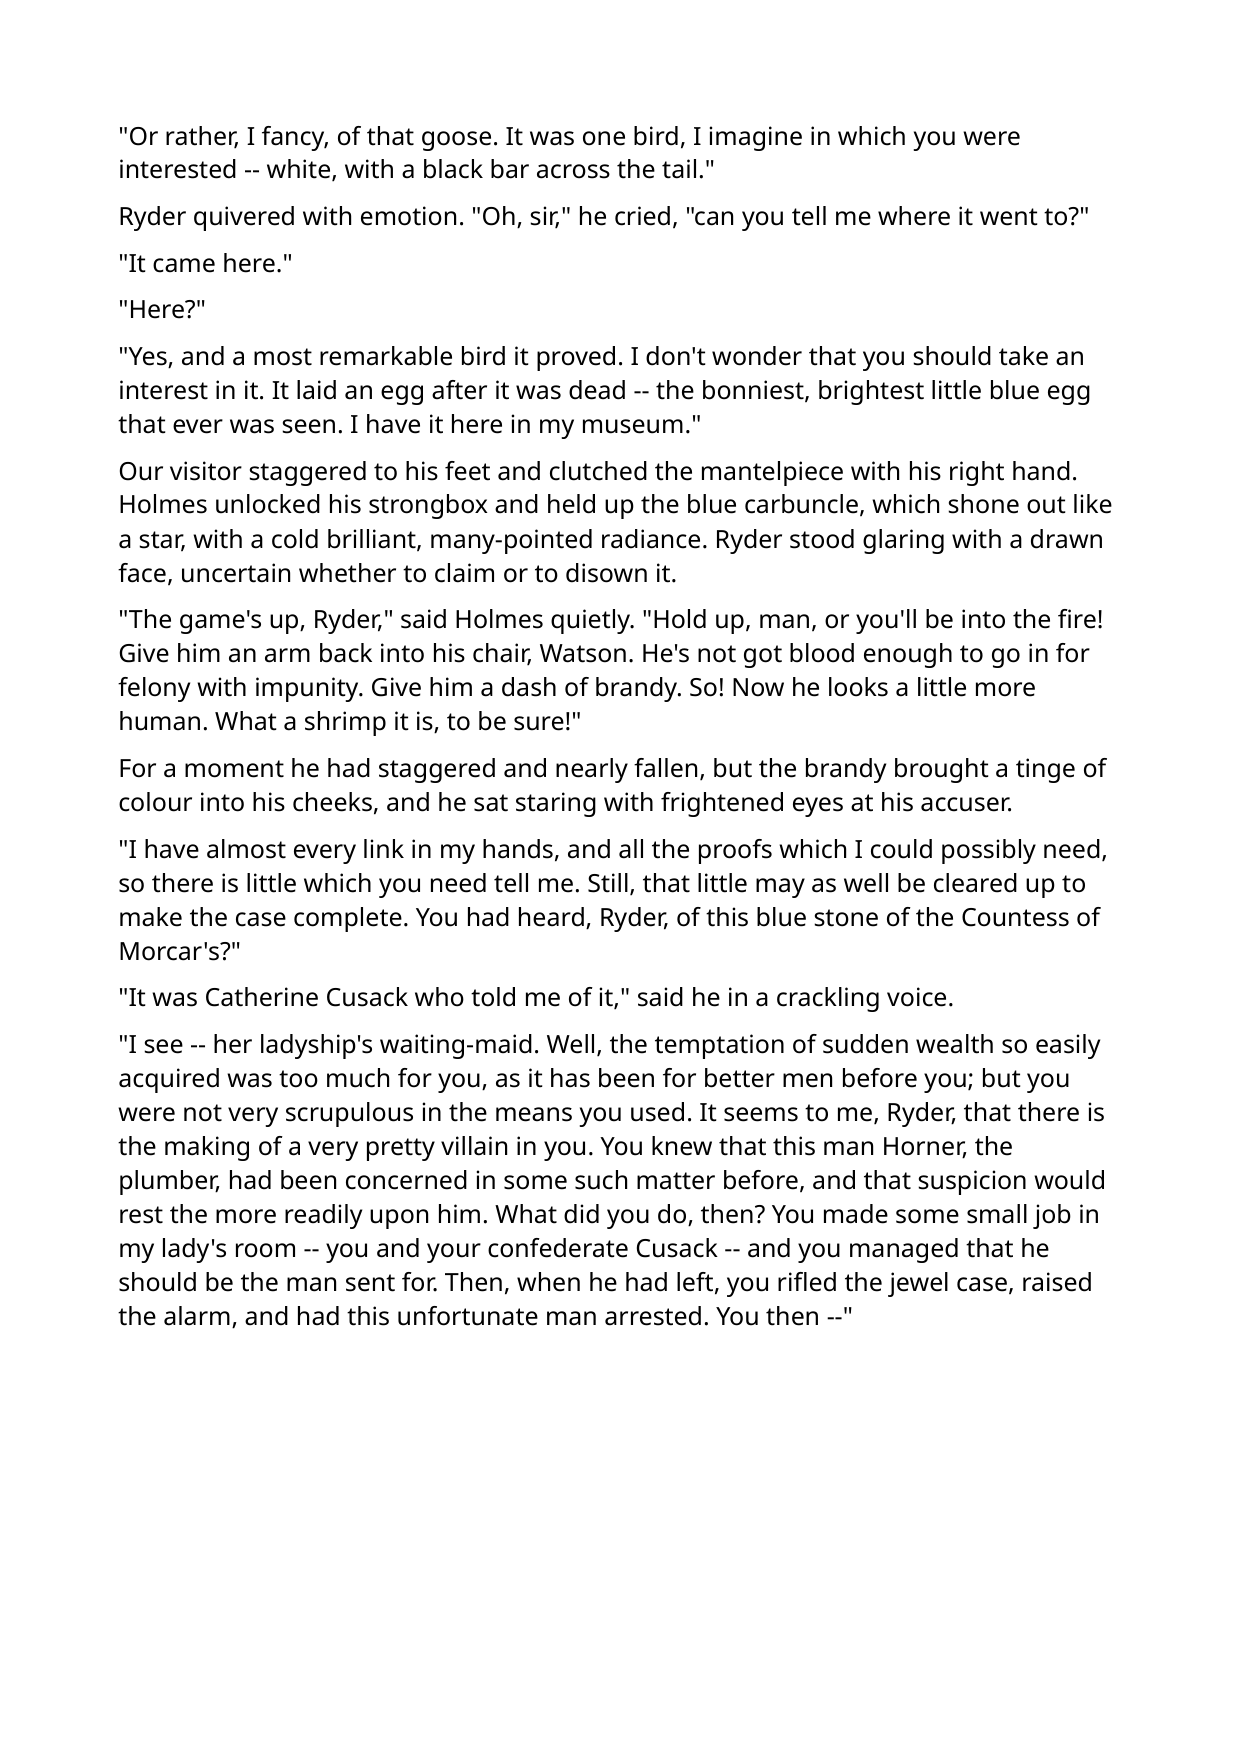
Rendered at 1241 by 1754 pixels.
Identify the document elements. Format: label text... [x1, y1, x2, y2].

text For a moment he had staggered and nearly fallen, but the brandy brought a tinge of colour into his cheeks, and he sat staring with frightened eyes at his accuser. [118, 751, 1122, 819]
text "Or rather, I fancy, of that goose. It was one bird, I imagine in which you were interested -- white, with a black bar across the tail." [118, 118, 1122, 186]
text "I see -- her ladyship's waiting-maid. Well, the temptation of sudden wealth so easily acquired was too much for you, as it has been for better men before you; but you were not very scrupulous in the means you used. It seems to me, Ryder, that there is the making of a very pretty villain in you. You knew that this man Horner, the plumber, had been concerned in some such matter before, and that suspicion would rest the more readily upon him. What did you do, then? You made some small job in my lady's room -- you and your confederate Cusack -- and you managed that he should be the man sent for. Then, when he had left, you rifled the jewel case, raised the alarm, and had this unfortunate man arrested. You then --" [118, 1027, 1122, 1333]
text Our visitor staggered to his feet and clutched the mantelpiece with his right hand. Holmes unlocked his strongbox and held up the blue carbuncle, which shone out like a star, with a cold brilliant, many-pointed radiance. Ryder stood glaring with a drawn face, uncertain whether to claim or to disown it. [118, 453, 1122, 589]
text "I have almost every link in my hands, and all the proofs which I could possibly need, so there is little which you need tell me. Still, that little may as well be cleared up to make the case complete. You had heard, Ryder, of this blue stone of the Countess of Morcar's?" [118, 831, 1122, 967]
text Ryder quivered with emotion. "Oh, sir," he cried, "can you tell me where it went to?" [118, 199, 1122, 233]
text "The game's up, Ryder," said Holmes quietly. "Hold up, man, or you'll be into the fire! Give him an arm back into his chair, Watson. He's not got blood enough to go in for felony with impunity. Give him a dash of brandy. So! Now he looks a little more human. What a shrimp it is, to be sure!" [118, 602, 1122, 738]
text "Here?" [118, 292, 1122, 326]
text "It came here." [118, 245, 1122, 279]
text "Yes, and a most remarkable bird it proved. I don't wonder that you should take an interest in it. It laid an egg after it was dead -- the bonniest, brightest little blue egg that ever was seen. I have it here in my museum." [118, 338, 1122, 441]
text "It was Catherine Cusack who told me of it," said he in a crackling voice. [118, 980, 1122, 1014]
